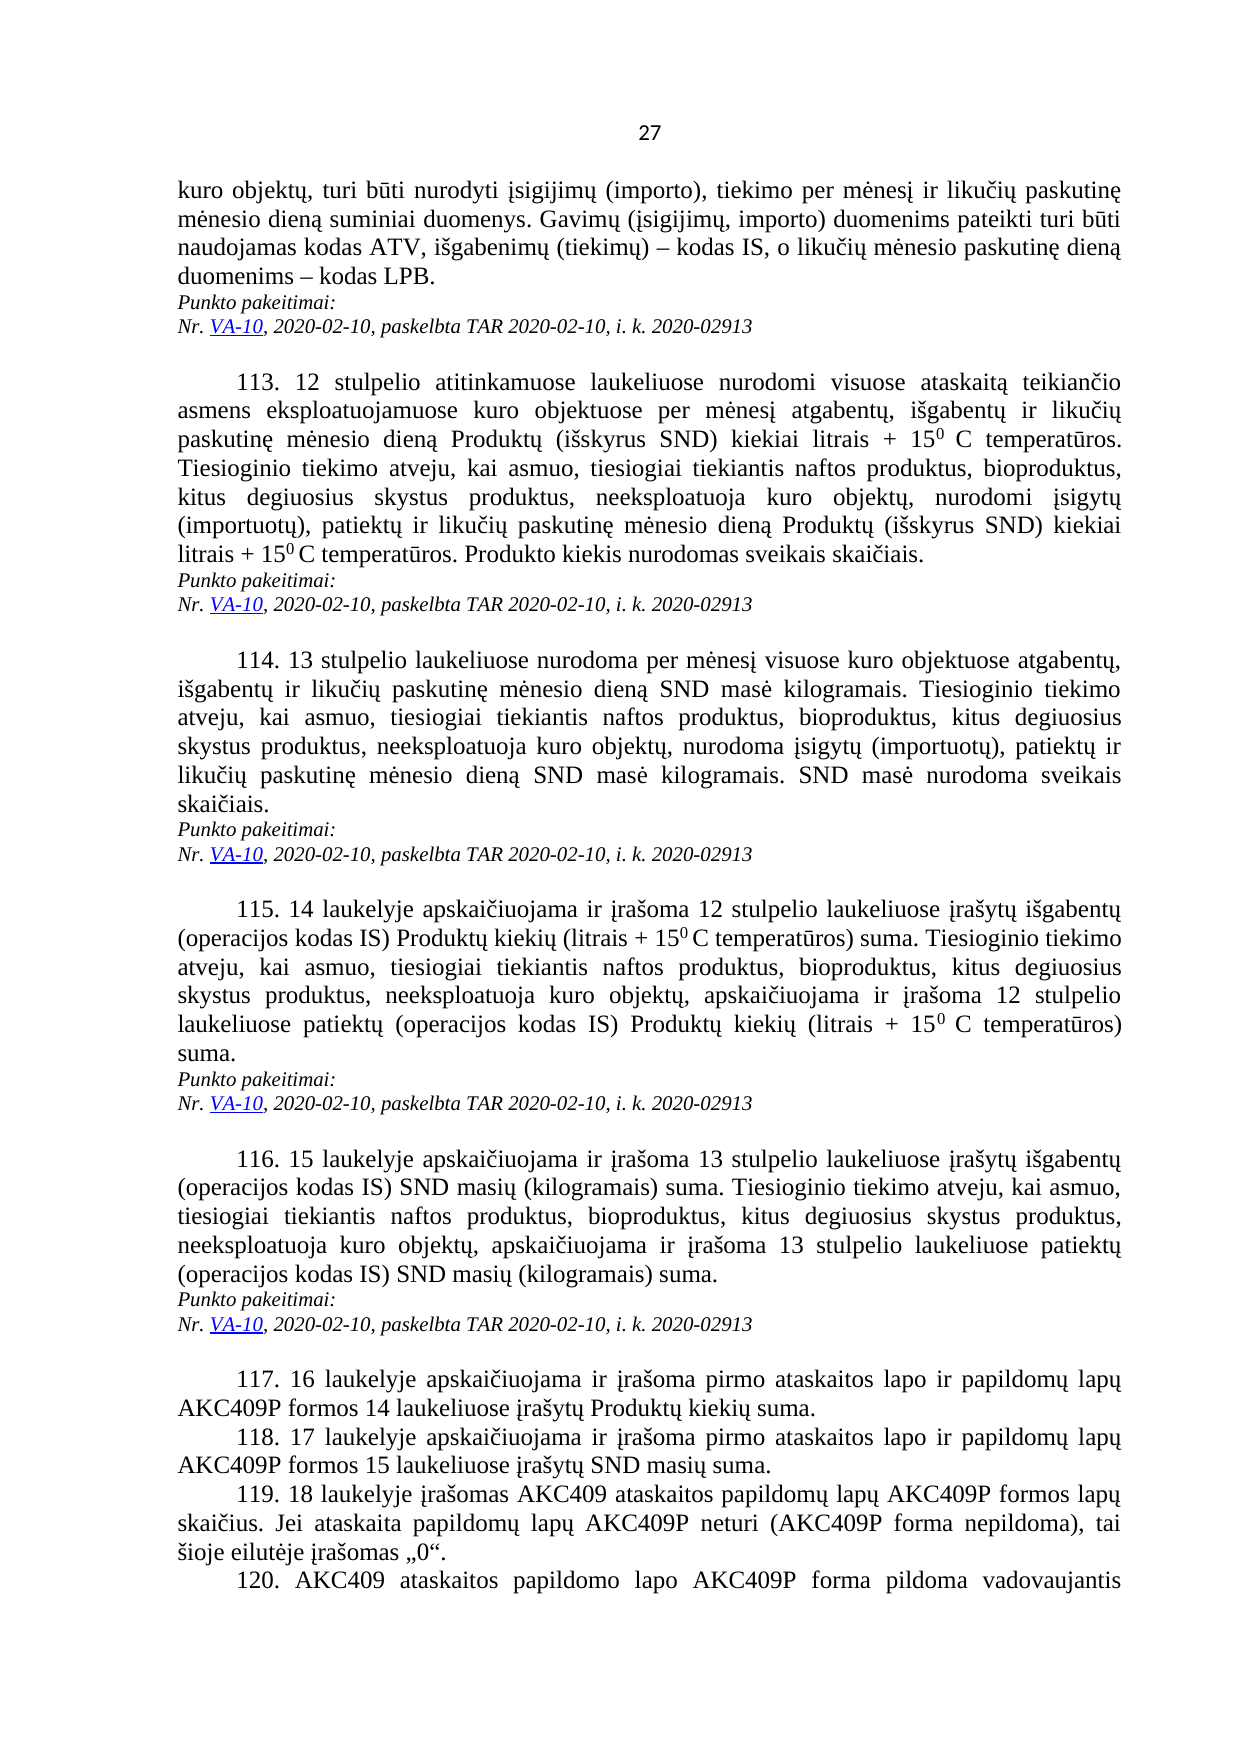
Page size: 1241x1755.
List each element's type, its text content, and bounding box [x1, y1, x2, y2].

text Nr. VA-10, 2020-02-10, paskelbta TAR 2020-02-10, i. k. 2020-02913 [177, 1311, 1122, 1336]
text 117. 16 laukelyje apskaičiuojama ir įrašoma pirmo ataskaitos lapo ir papildomų lapų AKC409P formos 14 laukeliuose įrašytų Produktų kiekių suma. [177, 1364, 1122, 1422]
text Nr. VA-10, 2020-02-10, paskelbta TAR 2020-02-10, i. k. 2020-02913 [177, 592, 1122, 616]
text kuro objektų, turi būti nurodyti įsigijimų (importo), tiekimo per mėnesį ir likučių paskutinę mėnesio dieną suminiai duomenys. Gavimų (įsigijimų, importo) duomenims pateikti turi būti naudojamas kodas ATV, išgabenimų (tiekimų) – kodas IS, o likučių mėnesio paskutinę dieną duomenims – kodas LPB. [177, 175, 1122, 290]
text 120. AKC409 ataskaitos papildomo lapo AKC409P forma pildoma vadovaujantis [177, 1566, 1122, 1594]
text 113. 12 stulpelio atitinkamuose laukeliuose nurodomi visuose ataskaitą teikiančio asmens eksploatuojamuose kuro objektuose per mėnesį atgabentų, išgabentų ir likučių paskutinę mėnesio dieną Produktų (išskyrus SND) kiekiai litrais + 150 C temperatūros. Tiesioginio tiekimo atveju, kai asmuo, tiesiogiai tiekiantis naftos produktus, bioproduktus, kitus degiuosius skystus produktus, neeksploatuoja kuro objektų, nurodomi įsigytų (importuotų), patiektų ir likučių paskutinę mėnesio dieną Produktų (išskyrus SND) kiekiai litrais + 150 C temperatūros. Produkto kiekis nurodomas sveikais skaičiais. [177, 367, 1122, 568]
text 116. 15 laukelyje apskaičiuojama ir įrašoma 13 stulpelio laukeliuose įrašytų išgabentų (operacijos kodas IS) SND masių (kilogramais) suma. Tiesioginio tiekimo atveju, kai asmuo, tiesiogiai tiekiantis naftos produktus, bioproduktus, kitus degiuosius skystus produktus, neeksploatuoja kuro objektų, apskaičiuojama ir įrašoma 13 stulpelio laukeliuose patiektų (operacijos kodas IS) SND masių (kilogramais) suma. [177, 1144, 1122, 1287]
text Nr. VA-10, 2020-02-10, paskelbta TAR 2020-02-10, i. k. 2020-02913 [177, 1091, 1122, 1115]
text Punkto pakeitimai: [177, 1287, 1122, 1311]
text Punkto pakeitimai: [177, 817, 1122, 841]
text Nr. VA-10, 2020-02-10, paskelbta TAR 2020-02-10, i. k. 2020-02913 [177, 314, 1122, 338]
text Nr. VA-10, 2020-02-10, paskelbta TAR 2020-02-10, i. k. 2020-02913 [177, 841, 1122, 866]
text 115. 14 laukelyje apskaičiuojama ir įrašoma 12 stulpelio laukeliuose įrašytų išgabentų (operacijos kodas IS) Produktų kiekių (litrais + 150 C temperatūros) suma. Tiesioginio tiekimo atveju, kai asmuo, tiesiogiai tiekiantis naftos produktus, bioproduktus, kitus degiuosius skystus produktus, neeksploatuoja kuro objektų, apskaičiuojama ir įrašoma 12 stulpelio laukeliuose patiektų (operacijos kodas IS) Produktų kiekių (litrais + 150 C temperatūros) suma. [177, 894, 1122, 1067]
text 118. 17 laukelyje apskaičiuojama ir įrašoma pirmo ataskaitos lapo ir papildomų lapų AKC409P formos 15 laukeliuose įrašytų SND masių suma. [177, 1422, 1122, 1479]
text Punkto pakeitimai: [177, 568, 1122, 592]
text 119. 18 laukelyje įrašomas AKC409 ataskaitos papildomų lapų AKC409P formos lapų skaičius. Jei ataskaita papildomų lapų AKC409P neturi (AKC409P forma nepildoma), tai šioje eilutėje įrašomas „0“. [177, 1479, 1122, 1566]
text 114. 13 stulpelio laukeliuose nurodoma per mėnesį visuose kuro objektuose atgabentų, išgabentų ir likučių paskutinę mėnesio dieną SND masė kilogramais. Tiesioginio tiekimo atveju, kai asmuo, tiesiogiai tiekiantis naftos produktus, bioproduktus, kitus degiuosius skystus produktus, neeksploatuoja kuro objektų, nurodoma įsigytų (importuotų), patiektų ir likučių paskutinę mėnesio dieną SND masė kilogramais. SND masė nurodoma sveikais skaičiais. [177, 645, 1122, 817]
text Punkto pakeitimai: [177, 290, 1122, 314]
text Punkto pakeitimai: [177, 1067, 1122, 1091]
